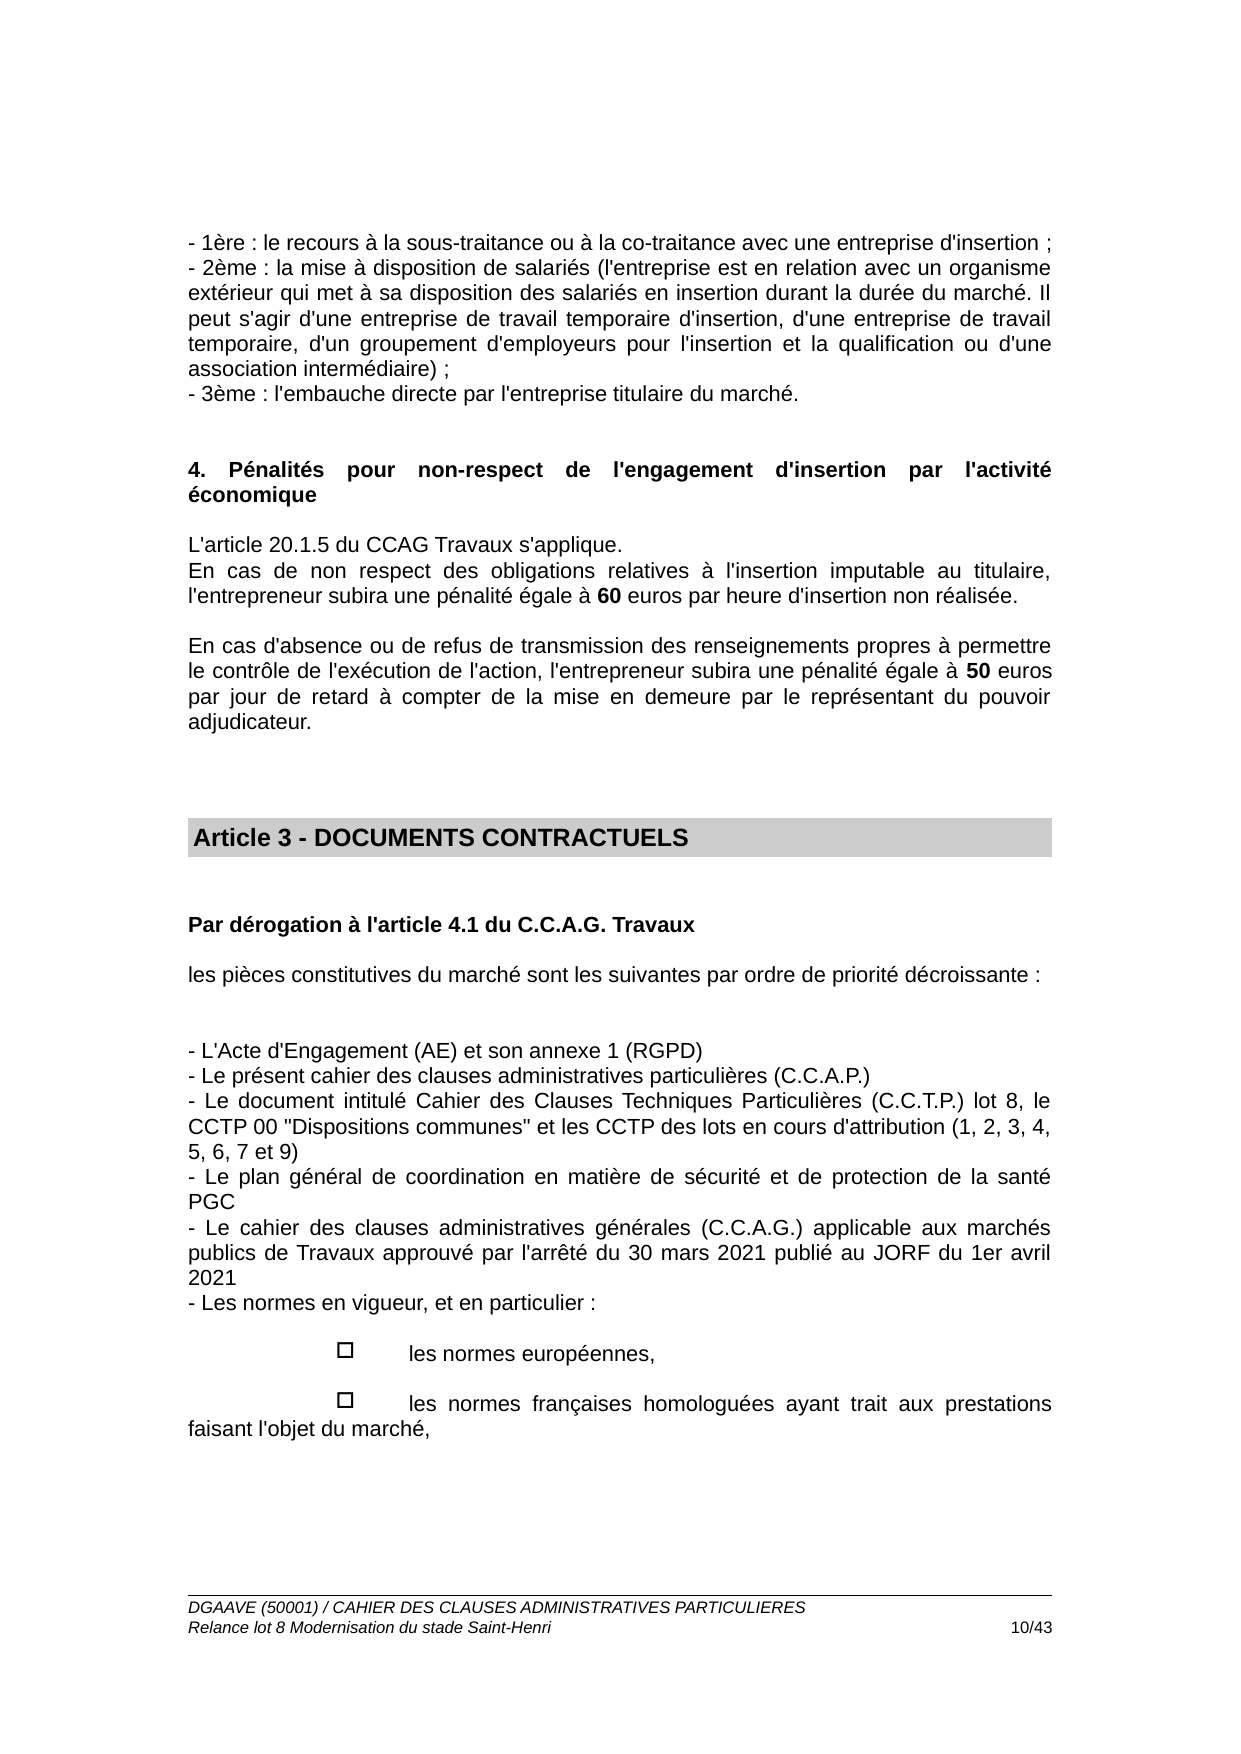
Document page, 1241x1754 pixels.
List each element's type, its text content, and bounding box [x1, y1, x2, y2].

text - 2ème : la mise à disposition de salariés (l'entreprise est en relation avec un organisme extérieur qui met à sa disposition des salariés en insertion durant la durée du marché. Il peut s'agir d'une entreprise de travail temporaire d'insertion, d'une entreprise de travail temporaire, d'un groupement d'employeurs pour l'insertion et la qualification ou d'une association intermédiaire) ; [188, 255, 1052, 381]
text L'article 20.1.5 du CCAG Travaux s'applique. [188, 532, 1052, 557]
text En cas de non respect des obligations relatives à l'insertion imputable au titulaire, l'entrepreneur subira une pénalité égale à 60 euros par heure d'insertion non réalisée. [188, 557, 1052, 608]
text - Le présent cahier des clauses administratives particulières (C.C.A.P.) [188, 1063, 1052, 1088]
text - 1ère : le recours à la sous-traitance ou à la co-traitance avec une entreprise d'insertion ; [188, 230, 1052, 255]
text - Le cahier des clauses administratives générales (C.C.A.G.) applicable aux marchés publics de Travaux approuvé par l'arrêté du 30 mars 2021 publié au JORF du 1er avril 2021 [188, 1214, 1052, 1290]
text 4. Pénalités pour non-respect de l'engagement d'insertion par l'activité économique [188, 457, 1052, 507]
text - L'Acte d'Engagement (AE) et son annexe 1 (RGPD) [188, 1038, 1052, 1063]
subtitle DOCUMENTS CONTRACTUELS [190, 821, 1050, 855]
text - Le plan général de coordination en matière de sécurité et de protection de la santé PGC [188, 1164, 1052, 1214]
list les normes européennes, [188, 1340, 1052, 1366]
text - Les normes en vigueur, et en particulier : [188, 1290, 1052, 1315]
text - Le document intitulé Cahier des Clauses Techniques Particulières (C.C.T.P.) lot 8, le CCTP 00 "Dispositions communes" et les CCTP des lots en cours d'attribution (1, 2, 3, 4, 5, 6, 7 et 9) [188, 1088, 1052, 1164]
list les normes françaises homologuées ayant trait aux prestations faisant l'objet du marché, [188, 1391, 1052, 1441]
text les pièces constitutives du marché sont les suivantes par ordre de priorité décroissante : [188, 962, 1052, 987]
text Par dérogation à l'article 4.1 du C.C.A.G. Travaux [188, 912, 1052, 937]
text - 3ème : l'embauche directe par l'entreprise titulaire du marché. [188, 381, 1052, 406]
text En cas d'absence ou de refus de transmission des renseignements propres à permettre le contrôle de l'exécution de l'action, l'entrepreneur subira une pénalité égale à 50 euros par jour de retard à compter de la mise en demeure par le représentant du pouvoir adjudicateur. [188, 633, 1052, 734]
